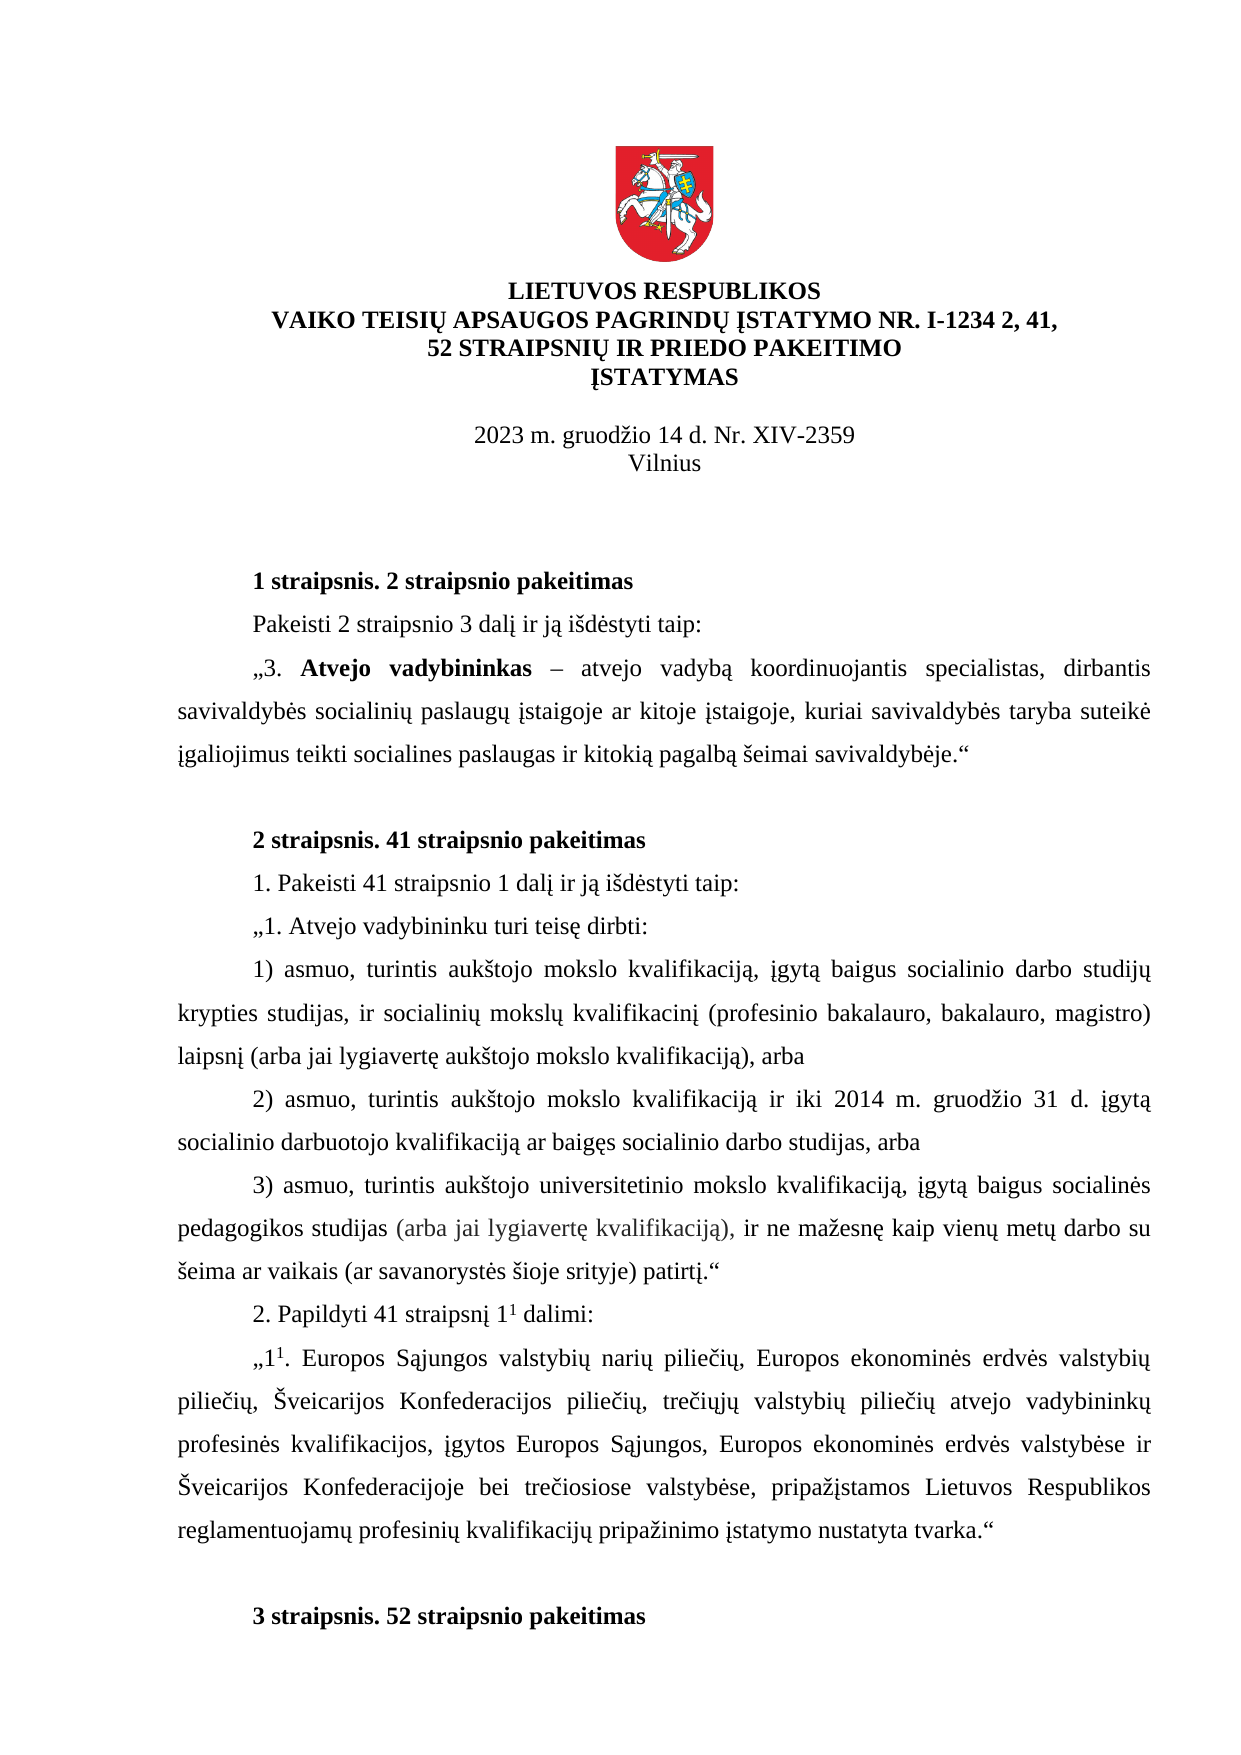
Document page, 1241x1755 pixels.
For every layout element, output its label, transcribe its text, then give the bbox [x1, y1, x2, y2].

text „3. Atvejo vadybininkas – atvejo vadybą koordinuojantis specialistas, dirbantis savivaldybės socialinių paslaugų įstaigoje ar kitoje įstaigoje, kuriai savivaldybės taryba suteikė įgaliojimus teikti socialines paslaugas ir kitokią pagalbą šeimai savivaldybėje.“ [177, 653, 1152, 768]
text 3 straipsnis. 52 straipsnio pakeitimas [177, 1601, 1152, 1630]
text VAIKO TEISIŲ APSAUGOS PAGRINDŲ ĮSTATYMO NR. I-1234 2, 41, 52 STRAIPSNIŲ IR PRIEDO PAKEITIMO [177, 305, 1152, 362]
text 2023 m. gruodžio 14 d. Nr. XIV-2359 [177, 420, 1152, 448]
text 1. Pakeisti 41 straipsnio 1 dalį ir ją išdėstyti taip: [177, 868, 1152, 897]
text ĮSTATYMAS [177, 362, 1152, 391]
text 2) asmuo, turintis aukštojo mokslo kvalifikaciją ir iki 2014 m. gruodžio 31 d. įgytą socialinio darbuotojo kvalifikaciją ar baigęs socialinio darbo studijas, arba [177, 1084, 1152, 1156]
text 2 straipsnis. 41 straipsnio pakeitimas [177, 825, 1152, 854]
text 1) asmuo, turintis aukštojo mokslo kvalifikaciją, įgytą baigus socialinio darbo studijų krypties studijas, ir socialinių mokslų kvalifikacinį (profesinio bakalauro, bakalauro, magistro) laipsnį (arba jai lygiavertę aukštojo mokslo kvalifikaciją), arba [177, 954, 1152, 1069]
text 3) asmuo, turintis aukštojo universitetinio mokslo kvalifikaciją, įgytą baigus socialinės pedagogikos studijas (arba jai lygiavertę kvalifikaciją), ir ne mažesnę kaip vienų metų darbo su šeima ar vaikais (ar savanorystės šioje srityje) patirtį.“ [177, 1170, 1152, 1285]
text Pakeisti 2 straipsnio 3 dalį ir ją išdėstyti taip: [177, 609, 1152, 638]
text „11. Europos Sąjungos valstybių narių piliečių, Europos ekonominės erdvės valstybių piliečių, Šveicarijos Konfederacijos piliečių, trečiųjų valstybių piliečių atvejo vadybininkų profesinės kvalifikacijos, įgytos Europos Sąjungos, Europos ekonominės erdvės valstybėse ir Šveicarijos Konfederacijoje bei trečiosiose valstybėse, pripažįstamos Lietuvos Respublikos reglamentuojamų profesinių kvalifikacijų pripažinimo įstatymo nustatyta tvarka.“ [177, 1343, 1152, 1544]
text 1 straipsnis. 2 straipsnio pakeitimas [177, 566, 1152, 595]
text LIETUVOS RESPUBLIKOS [177, 276, 1152, 305]
text Vilnius [177, 448, 1152, 477]
text „1. Atvejo vadybininku turi teisę dirbti: [177, 911, 1152, 940]
text 2. Papildyti 41 straipsnį 11 dalimi: [177, 1299, 1152, 1328]
